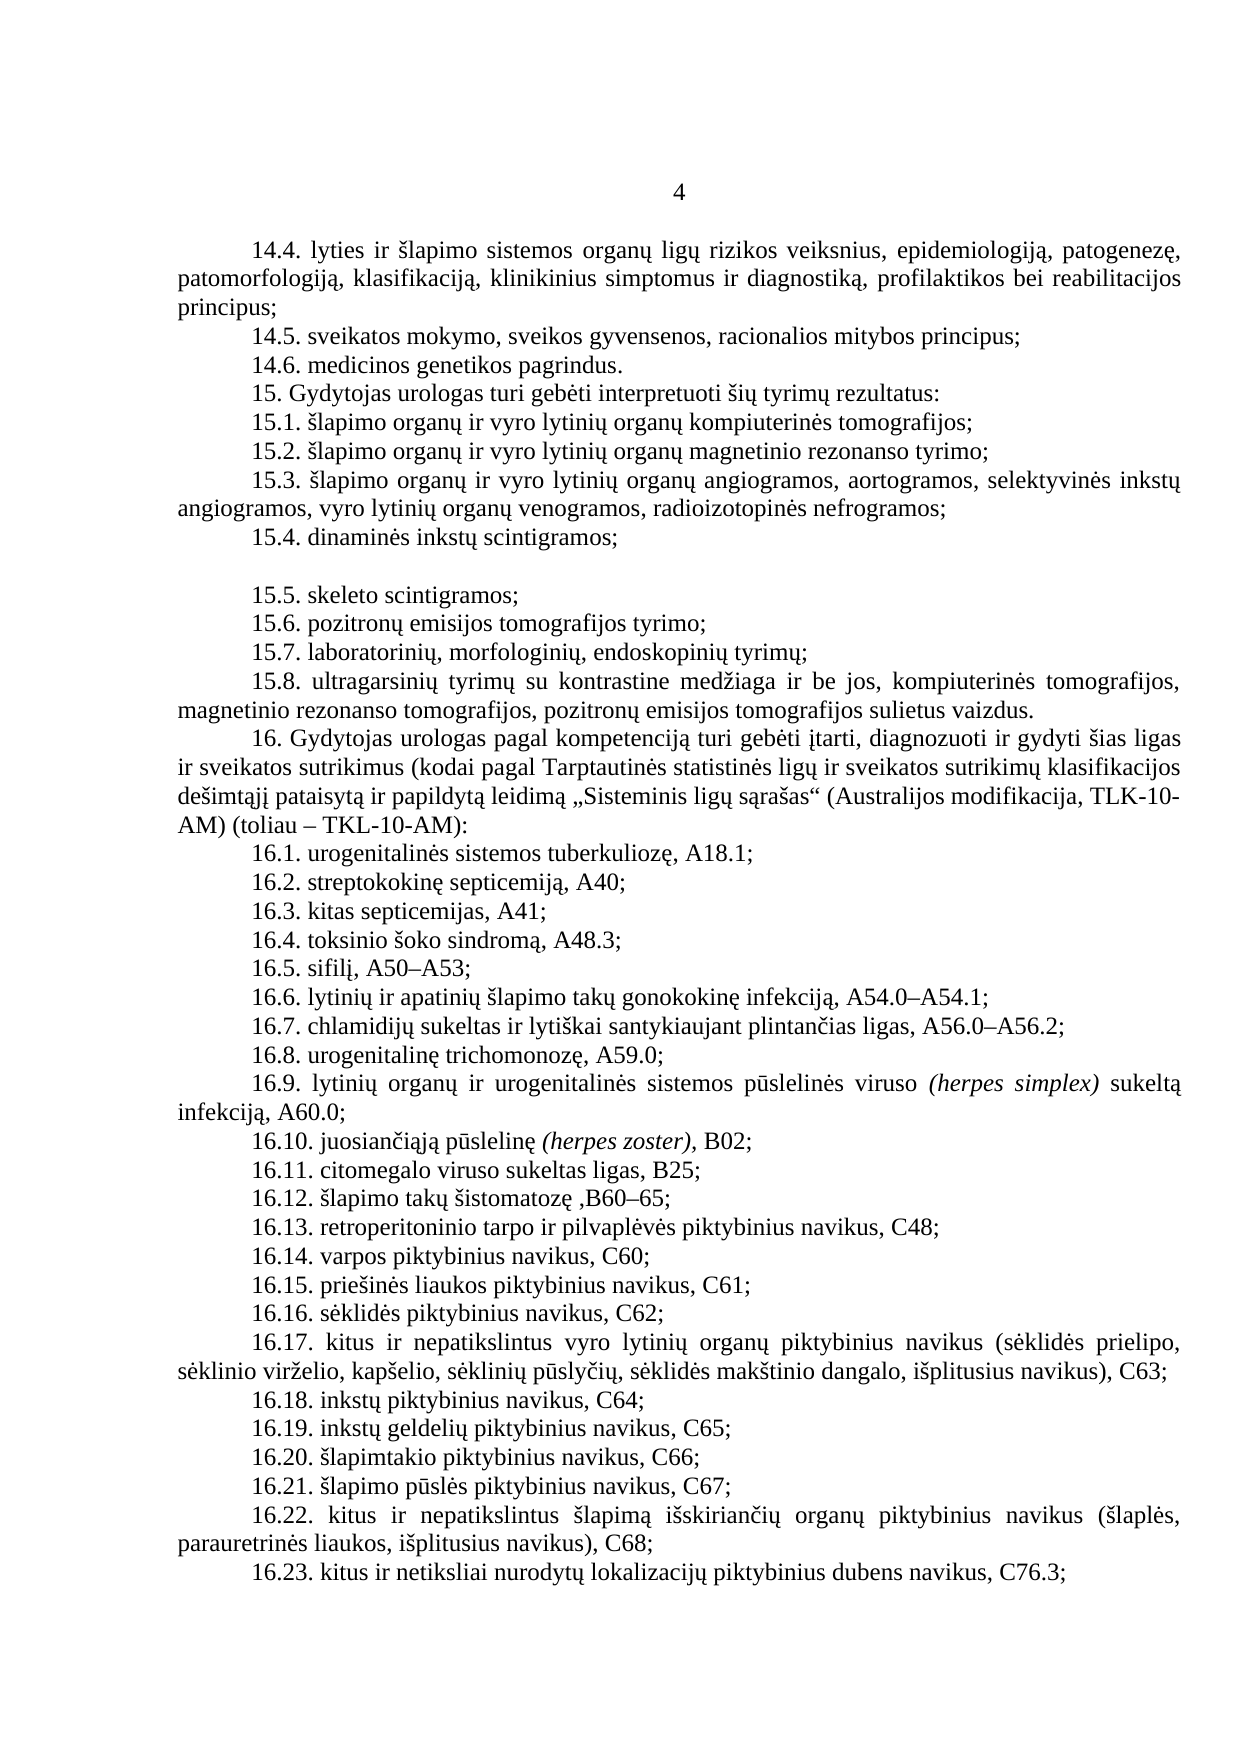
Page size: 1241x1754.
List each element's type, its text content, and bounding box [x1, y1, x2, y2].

text 16.8. urogenitalinę trichomonozę, A59.0; [177, 1040, 1181, 1068]
text 16.13. retroperitoninio tarpo ir pilvaplėvės piktybinius navikus, C48; [177, 1212, 1181, 1241]
text 14.6. medicinos genetikos pagrindus. [177, 350, 1181, 378]
text 16.7. chlamidijų sukeltas ir lytiškai santykiaujant plintančias ligas, A56.0–A56.2; [177, 1011, 1181, 1040]
text 16.10. juosiančiąją pūslelinę (herpes zoster), B02; [177, 1126, 1181, 1155]
text 16.20. šlapimtakio piktybinius navikus, C66; [177, 1442, 1181, 1471]
text 16.23. kitus ir netiksliai nurodytų lokalizacijų piktybinius dubens navikus, C76.3; [177, 1557, 1181, 1586]
text 15.2. šlapimo organų ir vyro lytinių organų magnetinio rezonanso tyrimo; [177, 436, 1181, 465]
text 16.14. varpos piktybinius navikus, C60; [177, 1241, 1181, 1270]
text 15.6. pozitronų emisijos tomografijos tyrimo; [177, 608, 1181, 637]
text 16.11. citomegalo viruso sukeltas ligas, B25; [177, 1155, 1181, 1183]
text 16.2. streptokokinę septicemiją, A40; [177, 867, 1181, 896]
text 14.4. lyties ir šlapimo sistemos organų ligų rizikos veiksnius, epidemiologiją, patogenezę, patomorfologiją, klasifikaciją, klinikinius simptomus ir diagnostiką, profilaktikos bei reabilitacijos principus; [177, 235, 1181, 321]
text 16.15. priešinės liaukos piktybinius navikus, C61; [177, 1270, 1181, 1298]
text 16.4. toksinio šoko sindromą, A48.3; [177, 925, 1181, 953]
text 16.16. sėklidės piktybinius navikus, C62; [177, 1298, 1181, 1327]
text 16.18. inkstų piktybinius navikus, C64; [177, 1385, 1181, 1413]
text 16.17. kitus ir nepatikslintus vyro lytinių organų piktybinius navikus (sėklidės prielipo, sėklinio virželio, kapšelio, sėklinių pūslyčių, sėklidės makštinio dangalo, išplitusius navikus), C63; [177, 1327, 1181, 1385]
text 16. Gydytojas urologas pagal kompetenciją turi gebėti įtarti, diagnozuoti ir gydyti šias ligas ir sveikatos sutrikimus (kodai pagal Tarptautinės statistinės ligų ir sveikatos sutrikimų klasifikacijos dešimtąjį pataisytą ir papildytą leidimą „Sisteminis ligų sąrašas“ (Australijos modifikacija, TLK-10-AM) (toliau – TKL-10-AM): [177, 723, 1181, 838]
text 16.6. lytinių ir apatinių šlapimo takų gonokokinę infekciją, A54.0–A54.1; [177, 982, 1181, 1011]
text 15.7. laboratorinių, morfologinių, endoskopinių tyrimų; [177, 637, 1181, 666]
text 16.21. šlapimo pūslės piktybinius navikus, C67; [177, 1471, 1181, 1500]
text 16.5. sifilį, A50–A53; [177, 953, 1181, 982]
text 15.1. šlapimo organų ir vyro lytinių organų kompiuterinės tomografijos; [177, 407, 1181, 436]
text 16.9. lytinių organų ir urogenitalinės sistemos pūslelinės viruso (herpes simplex) sukeltą infekciją, A60.0; [177, 1068, 1181, 1126]
text 14.5. sveikatos mokymo, sveikos gyvensenos, racionalios mitybos principus; [177, 321, 1181, 350]
text 16.3. kitas septicemijas, A41; [177, 896, 1181, 925]
text 15.5. skeleto scintigramos; [177, 580, 1181, 608]
text 15.8. ultragarsinių tyrimų su kontrastine medžiaga ir be jos, kompiuterinės tomografijos, magnetinio rezonanso tomografijos, pozitronų emisijos tomografijos sulietus vaizdus. [177, 666, 1181, 723]
text 15. Gydytojas urologas turi gebėti interpretuoti šių tyrimų rezultatus: [177, 378, 1181, 407]
text 15.4. dinaminės inkstų scintigramos; [177, 522, 1181, 551]
text 16.12. šlapimo takų šistomatozę ,B60–65; [177, 1183, 1181, 1212]
text 15.3. šlapimo organų ir vyro lytinių organų angiogramos, aortogramos, selektyvinės inkstų angiogramos, vyro lytinių organų venogramos, radioizotopinės nefrogramos; [177, 465, 1181, 522]
text 16.1. urogenitalinės sistemos tuberkuliozę, A18.1; [177, 838, 1181, 867]
text 16.19. inkstų geldelių piktybinius navikus, C65; [177, 1413, 1181, 1442]
text 16.22. kitus ir nepatikslintus šlapimą išskiriančių organų piktybinius navikus (šlaplės, parauretrinės liaukos, išplitusius navikus), C68; [177, 1500, 1181, 1557]
